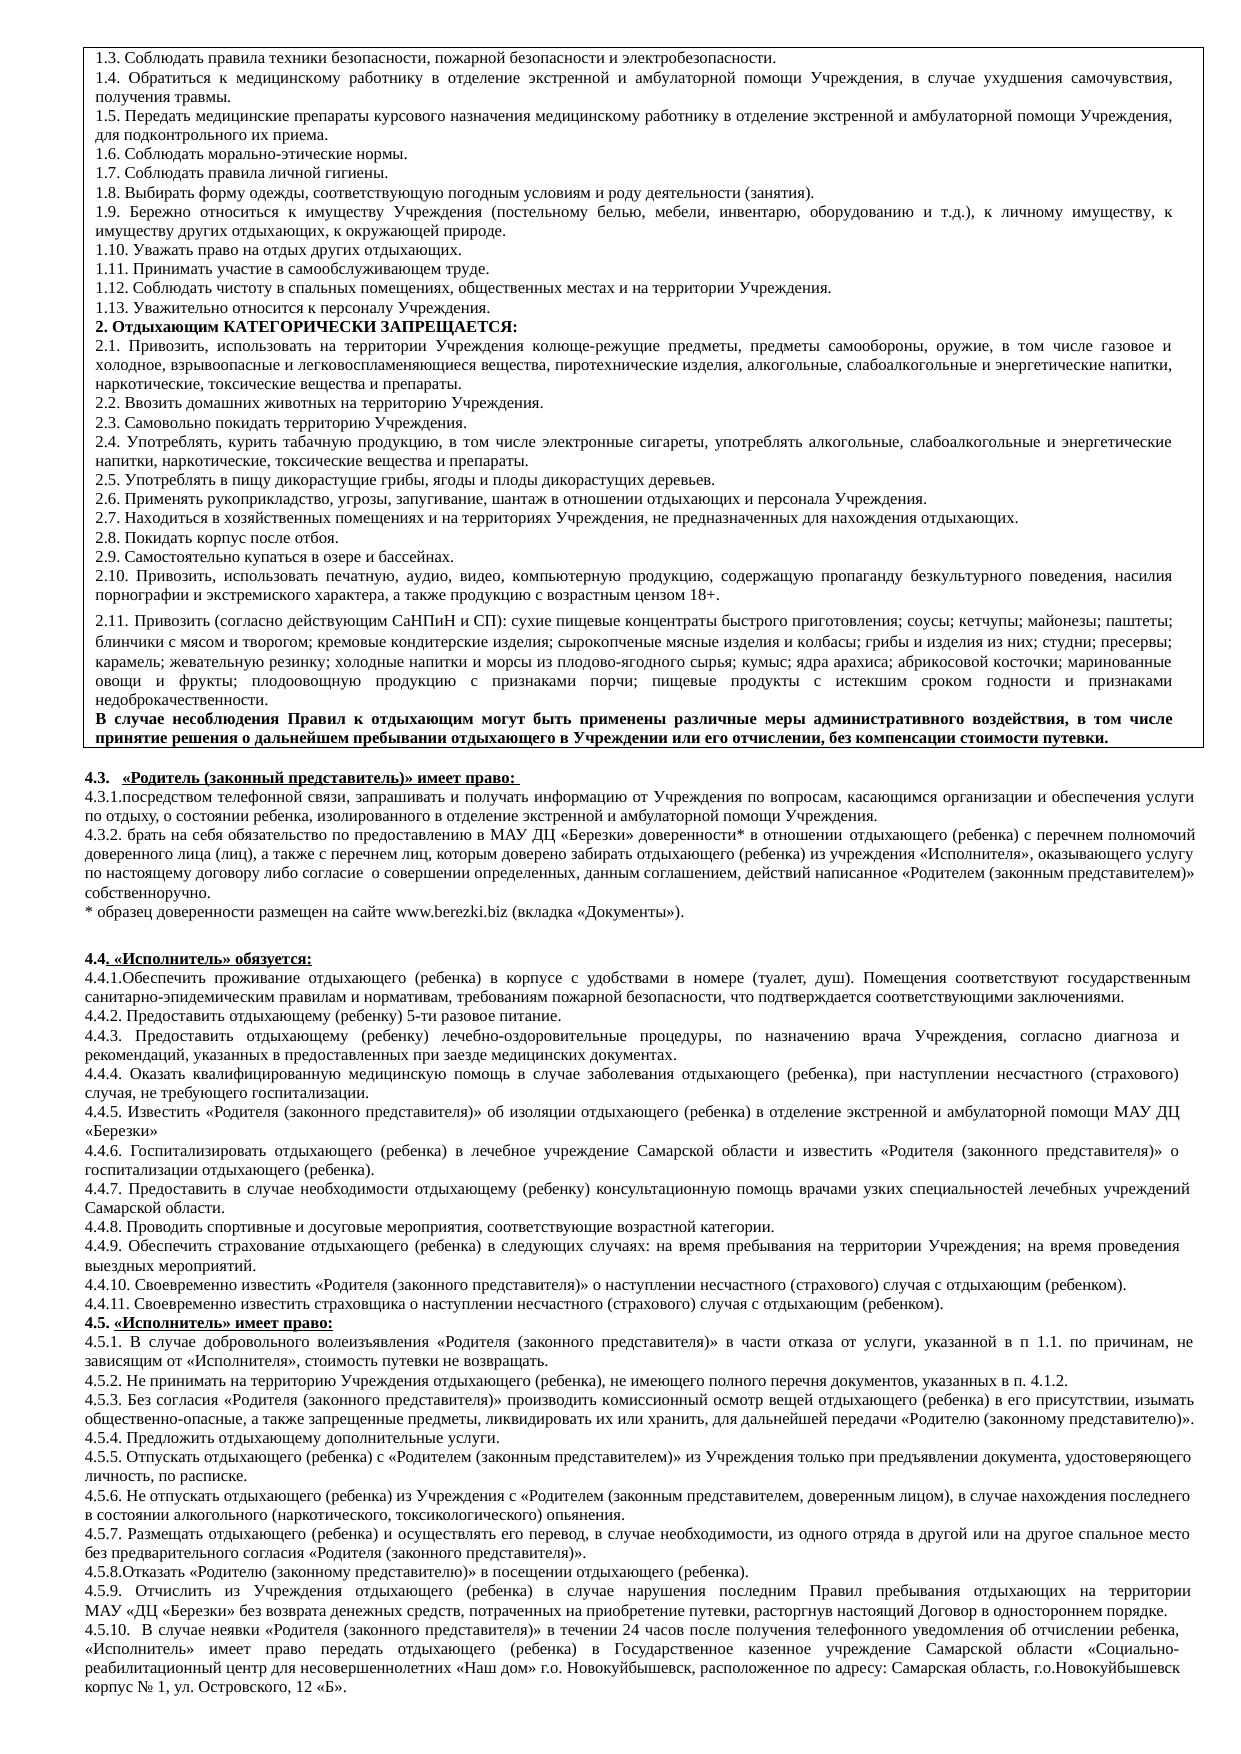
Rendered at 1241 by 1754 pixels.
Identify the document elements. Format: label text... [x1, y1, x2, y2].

text 4.5.4. Предложить отдыхающему дополнительные услуги. [84, 1428, 1196, 1447]
text 4.4.5. Известить «Родителя (законного представителя)» об изоляции отдыхающего (ребенка) в отделение экстренной и амбулаторной помощи МАУ ДЦ «Березки» [84, 1102, 1181, 1140]
list «Родитель (законный представитель)» имеет право: [84, 767, 1196, 787]
text 4.3.2. брать на себя обязательство по предоставлению в МАУ ДЦ «Березки» доверенности* в отношении отдыхающего (ребенка) с перечнем полномочий доверенного лица (лиц), а также с перечнем лиц, которым доверено забирать отдыхающего (ребенка) из учреждения «Исполнителя», оказывающего услугу по настоящему договору либо согласие о совершении определенных, данным соглашением, действий написанное «Родителем (законным представителем)» собственноручно. [84, 825, 1196, 902]
table_header 1.3. Соблюдать правила техники безопасности, пожарной безопасности и электробезопасности. 1.4. Обратиться к медицинскому работнику в отделение экстренной и амбулаторной помощи Учреждения, в случае ухудшения самочувствия, получения травмы. 1.5. Передать медицинские препараты курсового назначения медицинскому работнику в отделение экстренной и амбулаторной помощи Учреждения, для подконтрольного их приема. 1.6. Соблюдать морально-этические нормы. 1.7. Соблюдать правила личной гигиены. 1.8. Выбирать форму одежды, соответствующую погодным условиям и роду деятельности (занятия). 1.9. Бережно относиться к имуществу Учреждения (постельному белью, мебели, инвентарю, оборудованию и т.д.), к личному имуществу, к имуществу других отдыхающих, к окружающей природе. 1.10. Уважать право на отдых других отдыхающих. 1.11. Принимать участие в самообслуживающем труде. 1.12. Соблюдать чистоту в спальных помещениях, общественных местах и на территории Учреждения. 1.13. Уважительно относится к персоналу Учреждения. 2. Отдыхающим КАТЕГОРИЧЕСКИ ЗАПРЕЩАЕТСЯ: 2.1. Привозить, использовать на территории Учреждения колюще-режущие предметы, предметы самообороны, оружие, в том числе газовое и холодное, взрывоопасные и легковоспламеняющиеся вещества, пиротехнические изделия, алкогольные, слабоалкогольные и энергетические напитки, наркотические, токсические вещества и препараты. 2.2. Ввозить домашних животных на территорию Учреждения. 2.3. Самовольно покидать территорию Учреждения. 2.4. Употреблять, курить табачную продукцию, в том числе электронные сигареты, употреблять алкогольные, слабоалкогольные и энергетические напитки, наркотические, токсические вещества и препараты. 2.5. Употреблять в пищу дикорастущие грибы, ягоды и плоды дикорастущих деревьев. 2.6. Применять рукоприкладство, угрозы, запугивание, шантаж в отношении отдыхающих и персонала Учреждения. 2.7. Находиться в хозяйственных помещениях и на территориях Учреждения, не предназначенных для нахождения отдыхающих. 2.8. Покидать корпус после отбоя. 2.9. Самостоятельно купаться в озере и бассейнах. 2.10. Привозить, использовать печатную, аудио, видео, компьютерную продукцию, содержащую пропаганду безкультурного поведения, насилия порнографии и экстремиского характера, а также продукцию с возрастным цензом 18+. 2.11. Привозить (согласно действующим СаНПиН и СП): сухие пищевые концентраты быстрого приготовления; соусы; кетчупы; майонезы; паштеты; блинчики с мясом и творогом; кремовые кондитерские изделия; сырокопченые мясные изделия и колбасы; грибы и изделия из них; студни; пресервы; карамель; жевательную резинку; холодные напитки и морсы из плодово-ягодного сырья; кумыс; ядра арахиса; абрикосовой косточки; маринованные овощи и фрукты; плодоовощную продукцию с признаками порчи; пищевые продукты с истекшим сроком годности и признаками недоброкачественности. В случае несоблюдения Правил к отдыхающим могут быть применены различные меры административного воздействия, в том числе принятие решения о дальнейшем пребывании отдыхающего в Учреждении или его отчислении, без компенсации стоимости путевки. [84, 48, 1203, 747]
text 4.5.9. Отчислить из Учреждения отдыхающего (ребенка) в случае нарушения последним Правил пребывания отдыхающих на территории МАУ «ДЦ «Березки» без возврата денежных средств, потраченных на приобретение путевки, расторгнув настоящий Договор в одностороннем порядке. [84, 1581, 1192, 1619]
text 4.4.8. Проводить спортивные и досуговые мероприятия, соответствующие возрастной категории. [84, 1217, 1181, 1236]
text 4.4.11. Своевременно известить страховщика о наступлении несчастного (страхового) случая с отдыхающим (ребенком). [84, 1294, 1196, 1313]
text 4.5.2. Не принимать на территорию Учреждения отдыхающего (ребенка), не имеющего полного перечня документов, указанных в п. 4.1.2. [84, 1370, 1181, 1389]
text 4.4.2. Предоставить отдыхающему (ребенку) 5-ти разовое питание. [84, 1006, 1196, 1025]
text 4.5.1. В случае добровольного волеизъявления «Родителя (законного представителя)» в части отказа от услуги, указанной в п 1.1. по причинам, не зависящим от «Исполнителя», стоимость путевки не возвращать. [84, 1332, 1196, 1370]
text 4.5.10. В случае неявки «Родителя (законного представителя)» в течении 24 часов после получения телефонного уведомления об отчислении ребенка, «Исполнитель» имеет право передать отдыхающего (ребенка) в Государственное казенное учреждение Самарской области «Социально-реабилитационный центр для несовершеннолетних «Наш дом» г.о. Новокуйбышевск, расположенное по адресу: Самарская область, г.о.Новокуйбышевск корпус № 1, ул. Островского, 12 «Б». [84, 1619, 1181, 1696]
text 4.4.6. Госпитализировать отдыхающего (ребенка) в лечебное учреждение Самарской области и известить «Родителя (законного представителя)» о госпитализации отдыхающего (ребенка). [84, 1140, 1181, 1179]
text 4.4.7. Предоставить в случае необходимости отдыхающему (ребенку) консультационную помощь врачами узких специальностей лечебных учреждений Самарской области. [84, 1179, 1192, 1217]
text 4.5. «Исполнитель» имеет право: [84, 1313, 1196, 1332]
text 4.5.5. Отпускать отдыхающего (ребенка) с «Родителем (законным представителем)» из Учреждения только при предъявлении документа, удостоверяющего личность, по расписке. [84, 1447, 1192, 1485]
text * образец доверенности размещен на сайте www.berezki.biz (вкладка «Документы»). [84, 902, 1196, 921]
text 4.4.4. Оказать квалифицированную медицинскую помощь в случае заболевания отдыхающего (ребенка), при наступлении несчастного (страхового) случая, не требующего госпитализации. [84, 1064, 1181, 1102]
text 4.5.7. Размещать отдыхающего (ребенка) и осуществлять его перевод, в случае необходимости, из одного отряда в другой или на другое спальное место без предварительного согласия «Родителя (законного представителя)». [84, 1524, 1192, 1562]
text 4.4.1.Обеспечить проживание отдыхающего (ребенка) в корпусе с удобствами в номере (туалет, душ). Помещения соответствуют государственным санитарно-эпидемическим правилам и нормативам, требованиям пожарной безопасности, что подтверждается соответствующими заключениями. [84, 968, 1192, 1006]
text 4.4.10. Своевременно известить «Родителя (законного представителя)» о наступлении несчастного (страхового) случая с отдыхающим (ребенком). [84, 1274, 1181, 1294]
text 4.5.6. Не отпускать отдыхающего (ребенка) из Учреждения с «Родителем (законным представителем, доверенным лицом), в случае нахождения последнего в состоянии алкогольного (наркотического, токсикологического) опьянения. [84, 1485, 1192, 1524]
text 4.4.3. Предоставить отдыхающему (ребенку) лечебно-оздоровительные процедуры, по назначению врача Учреждения, согласно диагноза и рекомендаций, указанных в предоставленных при заезде медицинских документах. [84, 1025, 1181, 1064]
text 4.5.8.Отказать «Родителю (законному представителю)» в посещении отдыхающего (ребенка). [84, 1562, 1192, 1581]
text 4.3.1.посредством телефонной связи, запрашивать и получать информацию от Учреждения по вопросам, касающимся организации и обеспечения услуги по отдыху, о состоянии ребенка, изолированного в отделение экстренной и амбулаторной помощи Учреждения. [84, 787, 1196, 825]
text 4.4. «Исполнитель» обязуется: [84, 949, 1196, 968]
text 4.5.3. Без согласия «Родителя (законного представителя)» производить комиссионный осмотр вещей отдыхающего (ребенка) в его присутствии, изымать общественно-опасные, а также запрещенные предметы, ликвидировать их или хранить, для дальнейшей передачи «Родителю (законному представителю)». [84, 1389, 1196, 1428]
text 4.4.9. Обеспечить страхование отдыхающего (ребенка) в следующих случаях: на время пребывания на территории Учреждения; на время проведения выездных мероприятий. [84, 1236, 1181, 1274]
